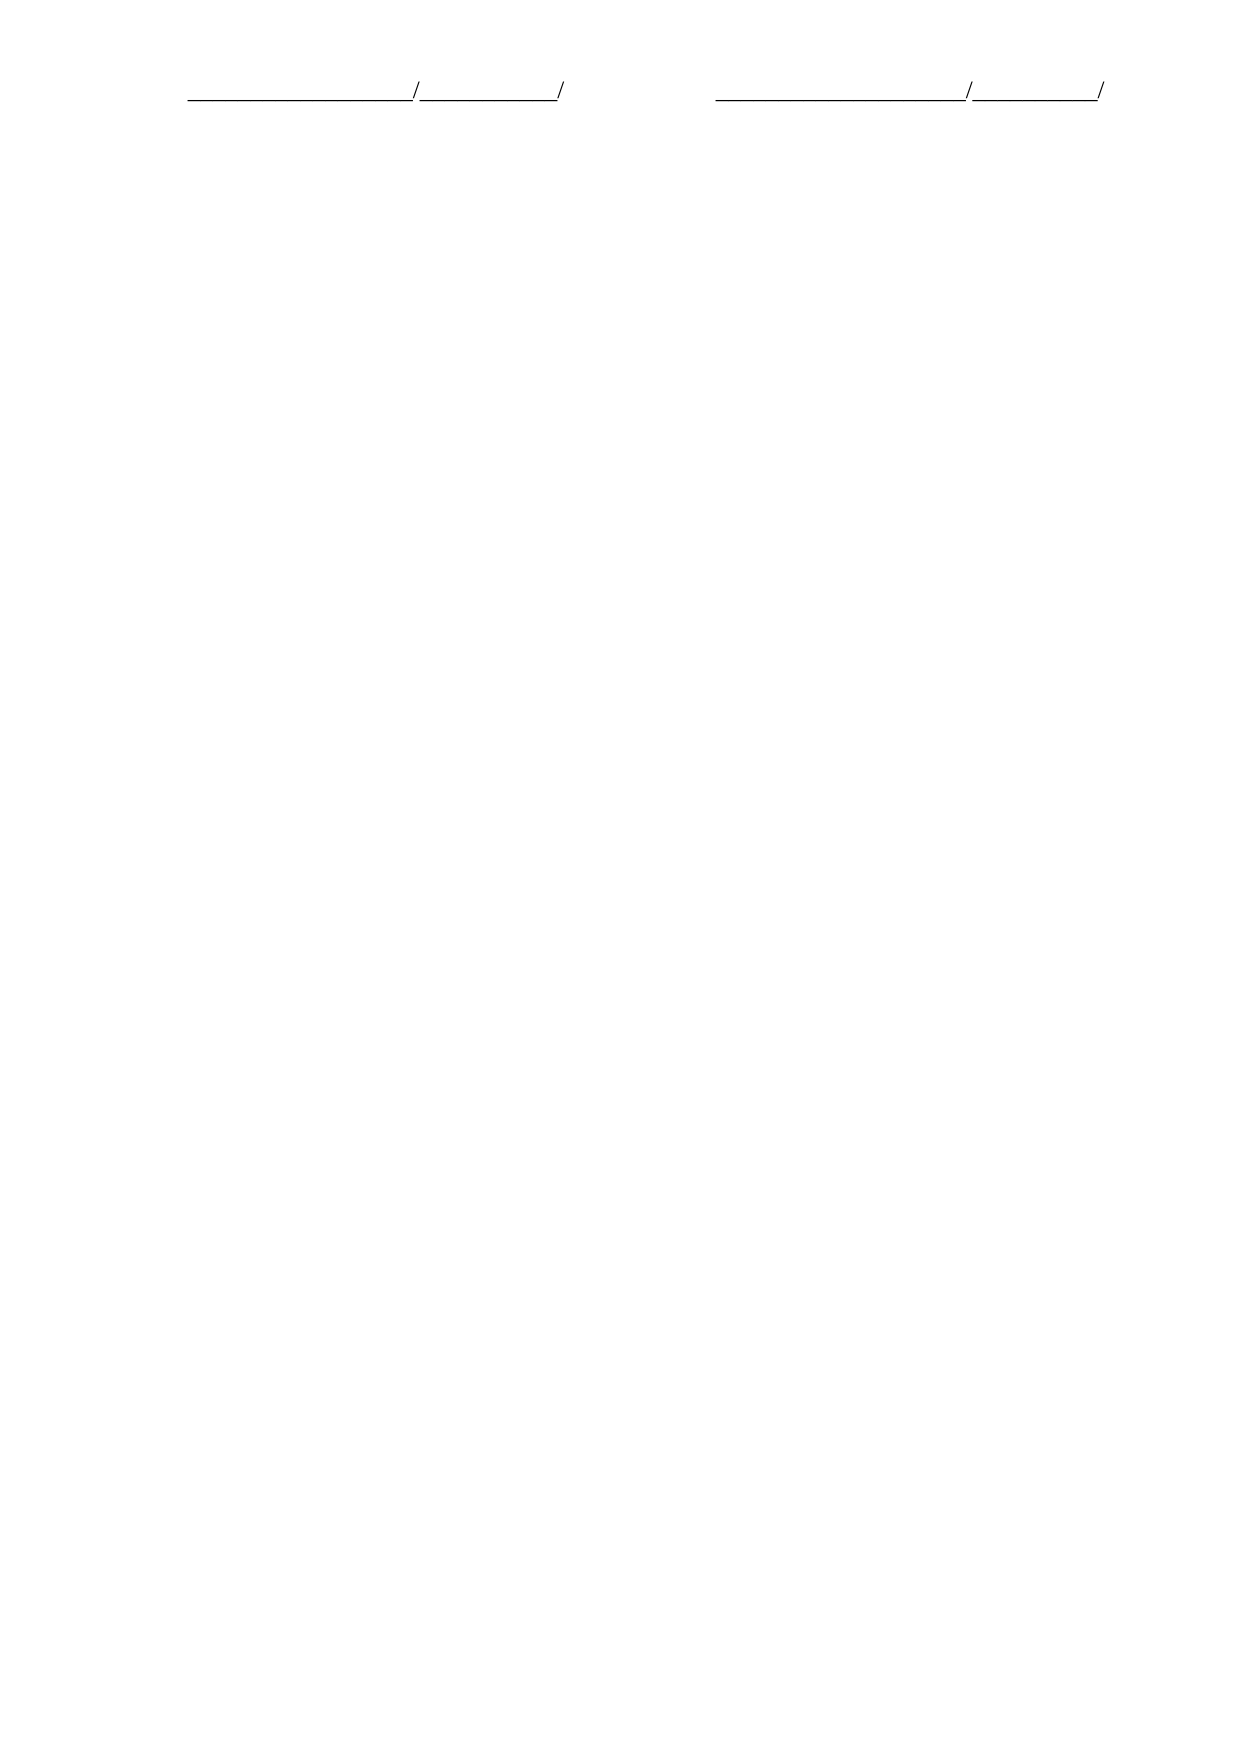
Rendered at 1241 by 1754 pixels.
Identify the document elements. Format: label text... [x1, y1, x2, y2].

table_header [649, 75, 704, 129]
table_header __________________/___________/ [176, 75, 649, 129]
table_header ____________________/__________/ [704, 75, 1184, 129]
